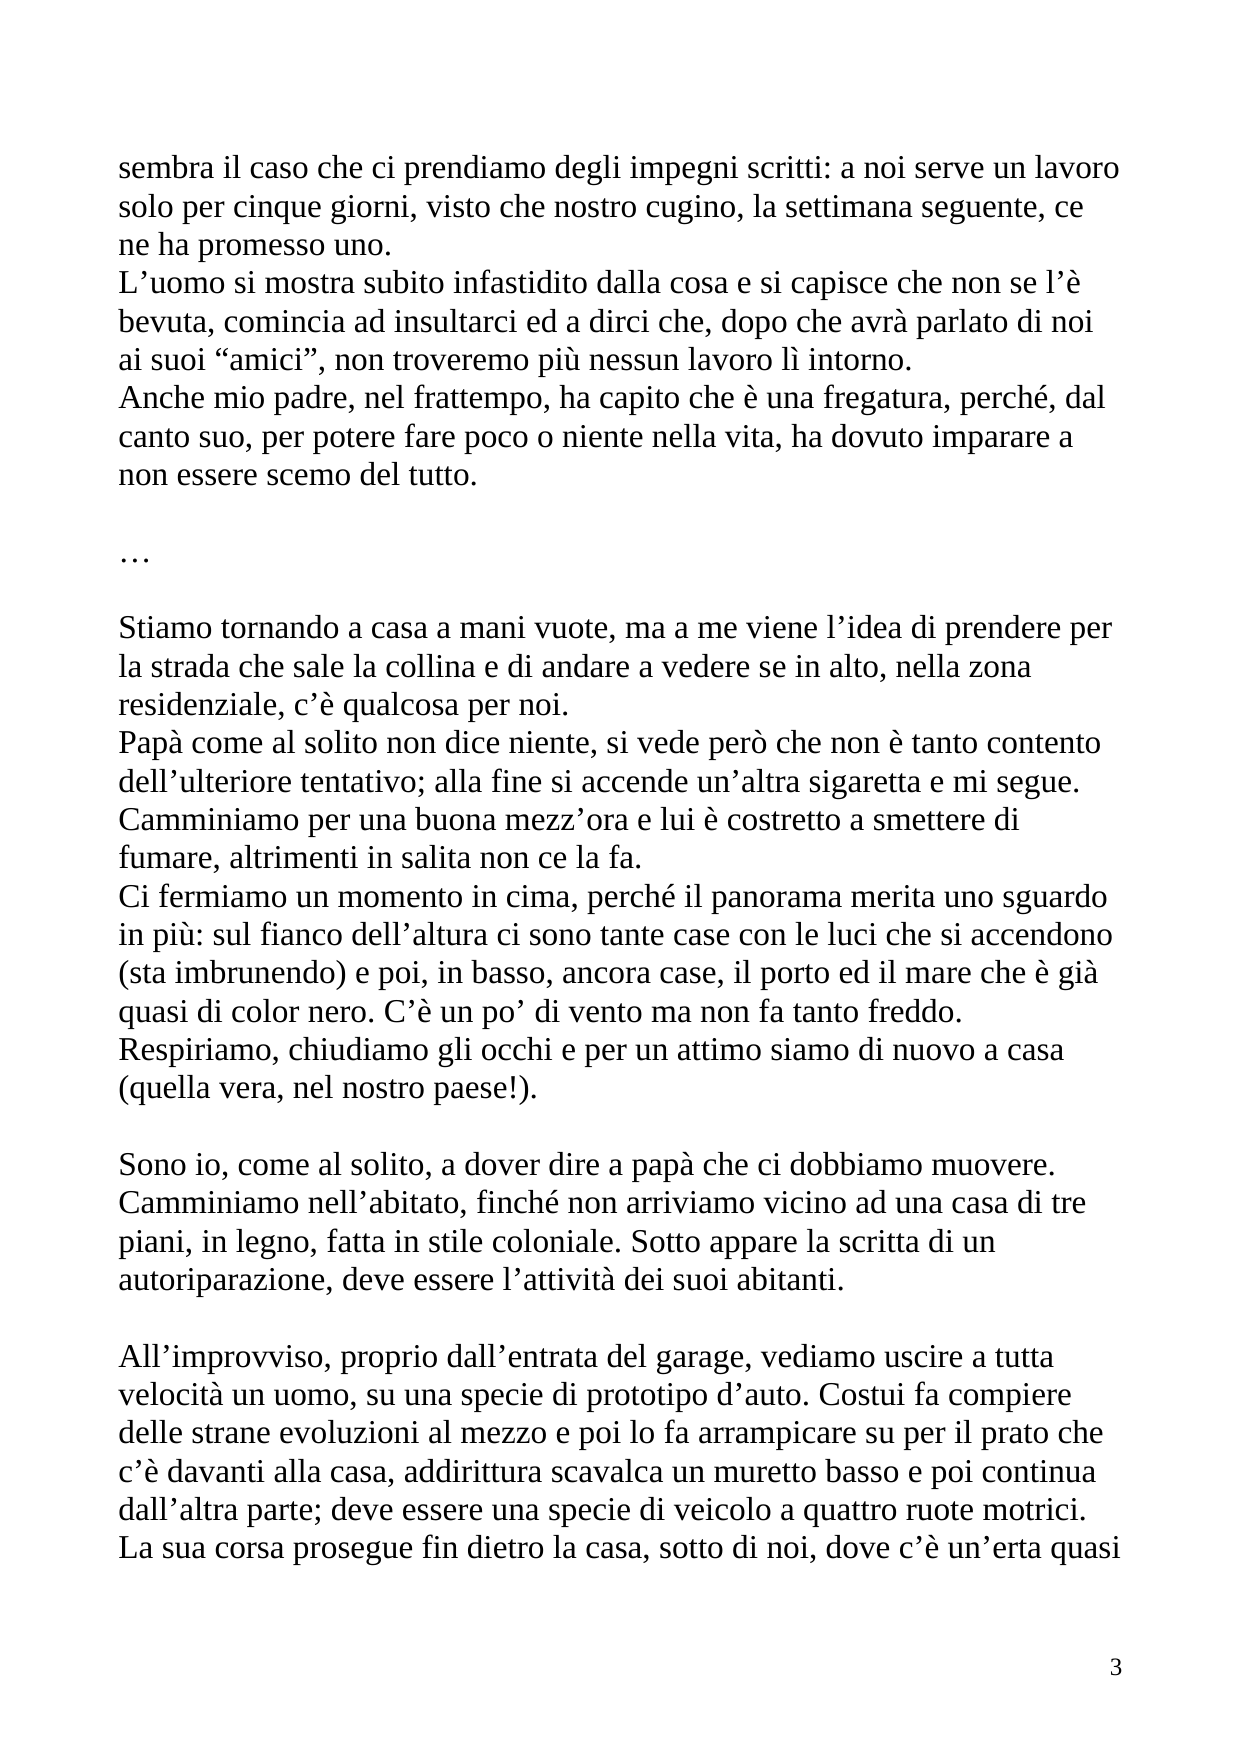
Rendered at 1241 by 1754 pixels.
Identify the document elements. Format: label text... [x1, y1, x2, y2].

text Stiamo tornando a casa a mani vuote, ma a me viene l’idea di prendere per la strada che sale la collina e di andare a vedere se in alto, nella zona residenziale, c’è qualcosa per noi. [118, 608, 1122, 723]
text Respiriamo, chiudiamo gli occhi e per un attimo siamo di nuovo a casa (quella vera, nel nostro paese!). [118, 1029, 1122, 1106]
text Ci fermiamo un momento in cima, perché il panorama merita uno sguardo in più: sul fianco dell’altura ci sono tante case con le luci che si accendono (sta imbrunendo) e poi, in basso, ancora case, il porto ed il mare che è già quasi di color nero. C’è un po’ di vento ma non fa tanto freddo. [118, 876, 1122, 1029]
text L’uomo si mostra subito infastidito dalla cosa e si capisce che non se l’è bevuta, comincia ad insultarci ed a dirci che, dopo che avrà parlato di noi ai suoi “amici”, non troveremo più nessun lavoro lì intorno. [118, 263, 1122, 378]
text Camminiamo per una buona mezz’ora e lui è costretto a smettere di fumare, altrimenti in salita non ce la fa. [118, 799, 1122, 876]
text Sono io, come al solito, a dover dire a papà che ci dobbiamo muovere. Camminiamo nell’abitato, finché non arriviamo vicino ad una casa di tre piani, in legno, fatta in stile coloniale. Sotto appare la scritta di un autoriparazione, deve essere l’attività dei suoi abitanti. [118, 1144, 1122, 1298]
text All’improvviso, proprio dall’entrata del garage, vediamo uscire a tutta velocità un uomo, su una specie di prototipo d’auto. Costui fa compiere delle strane evoluzioni al mezzo e poi lo fa arrampicare su per il prato che c’è davanti alla casa, addirittura scavalca un muretto basso e poi continua dall’altra parte; deve essere una specie di veicolo a quattro ruote motrici. La sua corsa prosegue fin dietro la casa, sotto di noi, dove c’è un’erta quasi [118, 1336, 1122, 1566]
text Papà come al solito non dice niente, si vede però che non è tanto contento dell’ulteriore tentativo; alla fine si accende un’altra sigaretta e mi segue. [118, 723, 1122, 799]
text Anche mio padre, nel frattempo, ha capito che è una fregatura, perché, dal canto suo, per potere fare poco o niente nella vita, ha dovuto imparare a non essere scemo del tutto. [118, 378, 1122, 493]
text … [118, 531, 1122, 569]
text sembra il caso che ci prendiamo degli impegni scritti: a noi serve un lavoro solo per cinque giorni, visto che nostro cugino, la settimana seguente, ce ne ha promesso uno. [118, 148, 1122, 263]
